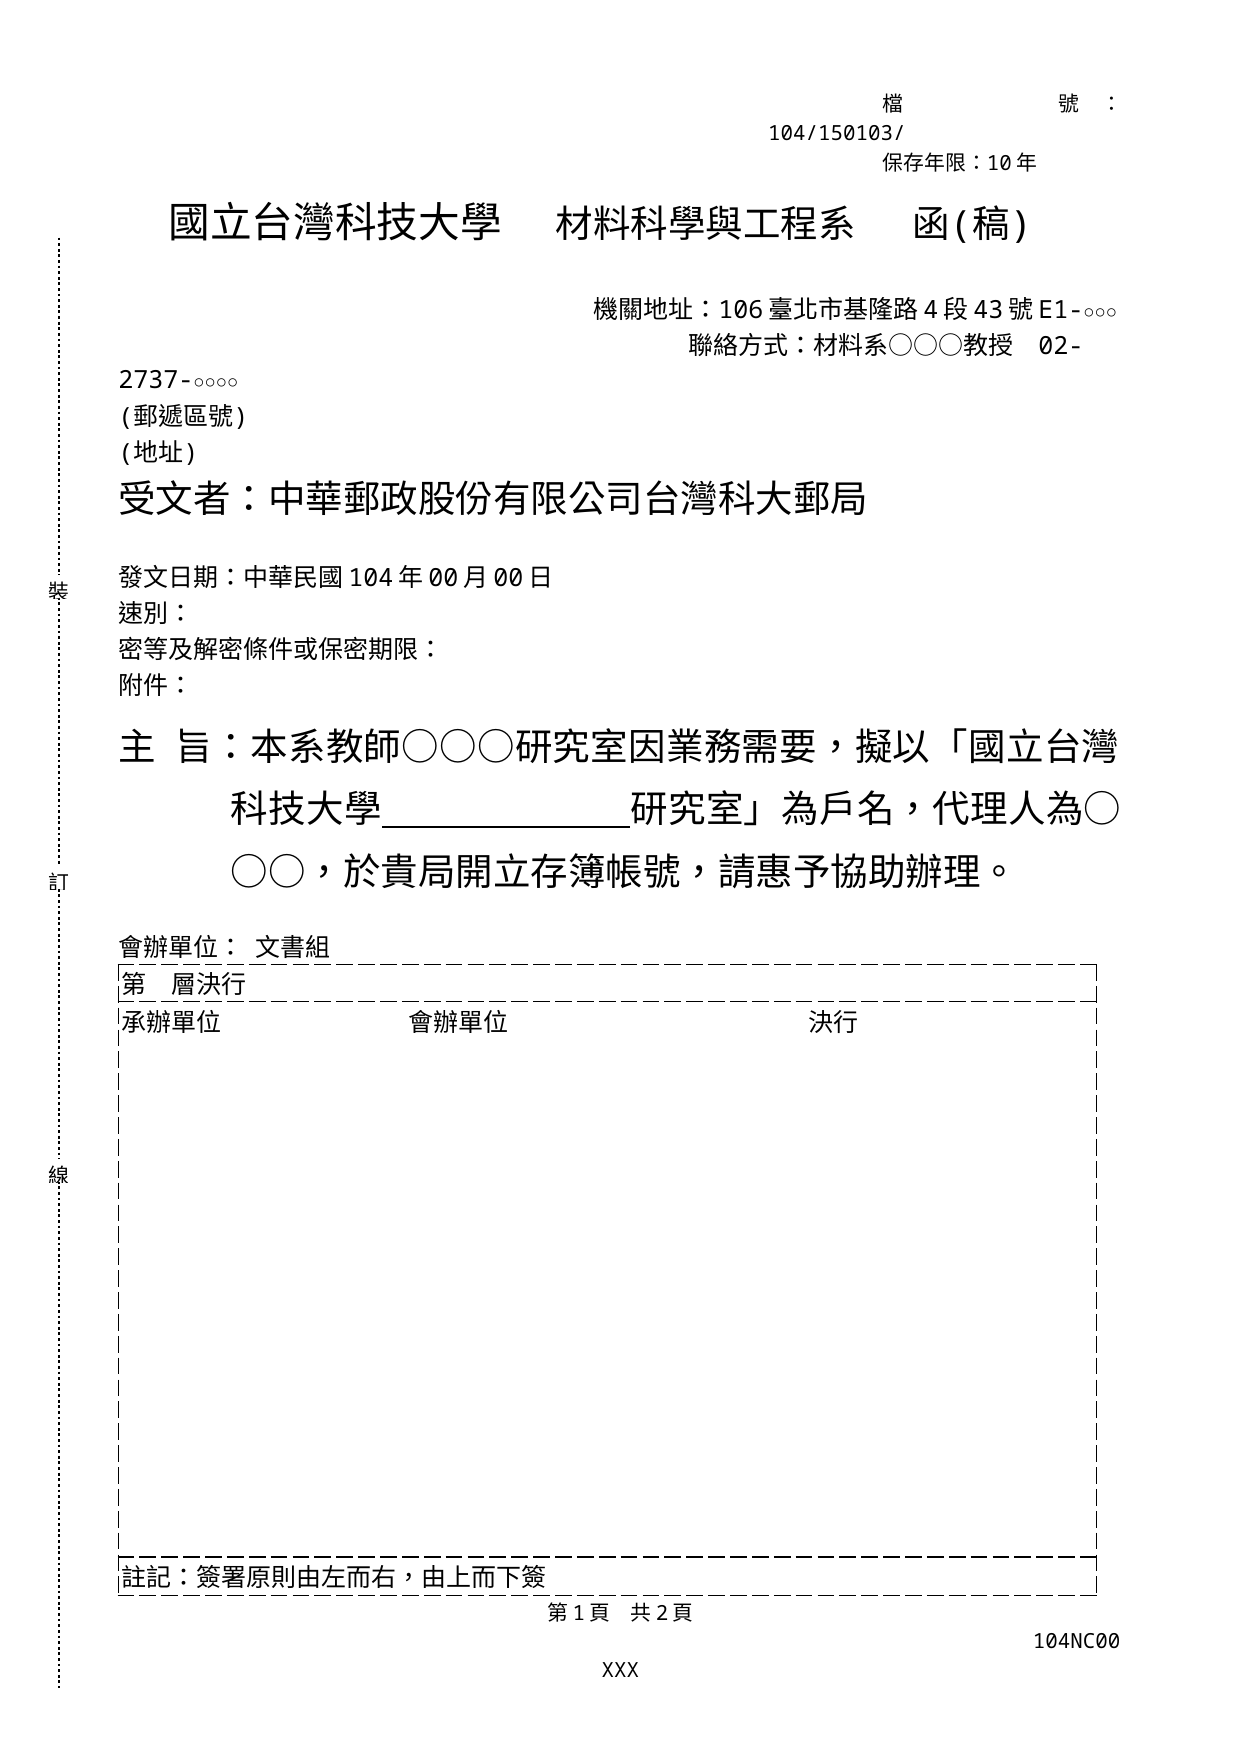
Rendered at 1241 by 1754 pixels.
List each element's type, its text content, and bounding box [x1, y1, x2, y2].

text 國立台灣科技大學 材料科學與工程系 函(稿) [118, 177, 1122, 252]
text 機關地址：106臺北市基隆路4段43號E1-○○○ [118, 289, 1122, 326]
text 發文日期：中華民國104年00月00日 [118, 557, 1122, 593]
text (郵遞區號) [118, 396, 1122, 432]
text 附件： [118, 666, 1122, 702]
text 聯絡方式：材料系○○○教授 02-2737-○○○○ [118, 326, 1122, 396]
text 速別： [118, 593, 1122, 629]
text 受文者：中華郵政股份有限公司台灣科大郵局 [118, 469, 1122, 523]
text 密等及解密條件或保密期限： [118, 629, 1122, 666]
text (地址) [118, 432, 1122, 469]
text 主 旨：本系教師○○○研究室因業務需要，擬以「國立台灣科技大學 研究室」為戶名，代理人為○○○，於貴局開立存簿帳號，請惠予協助辦理。 [118, 702, 1122, 889]
